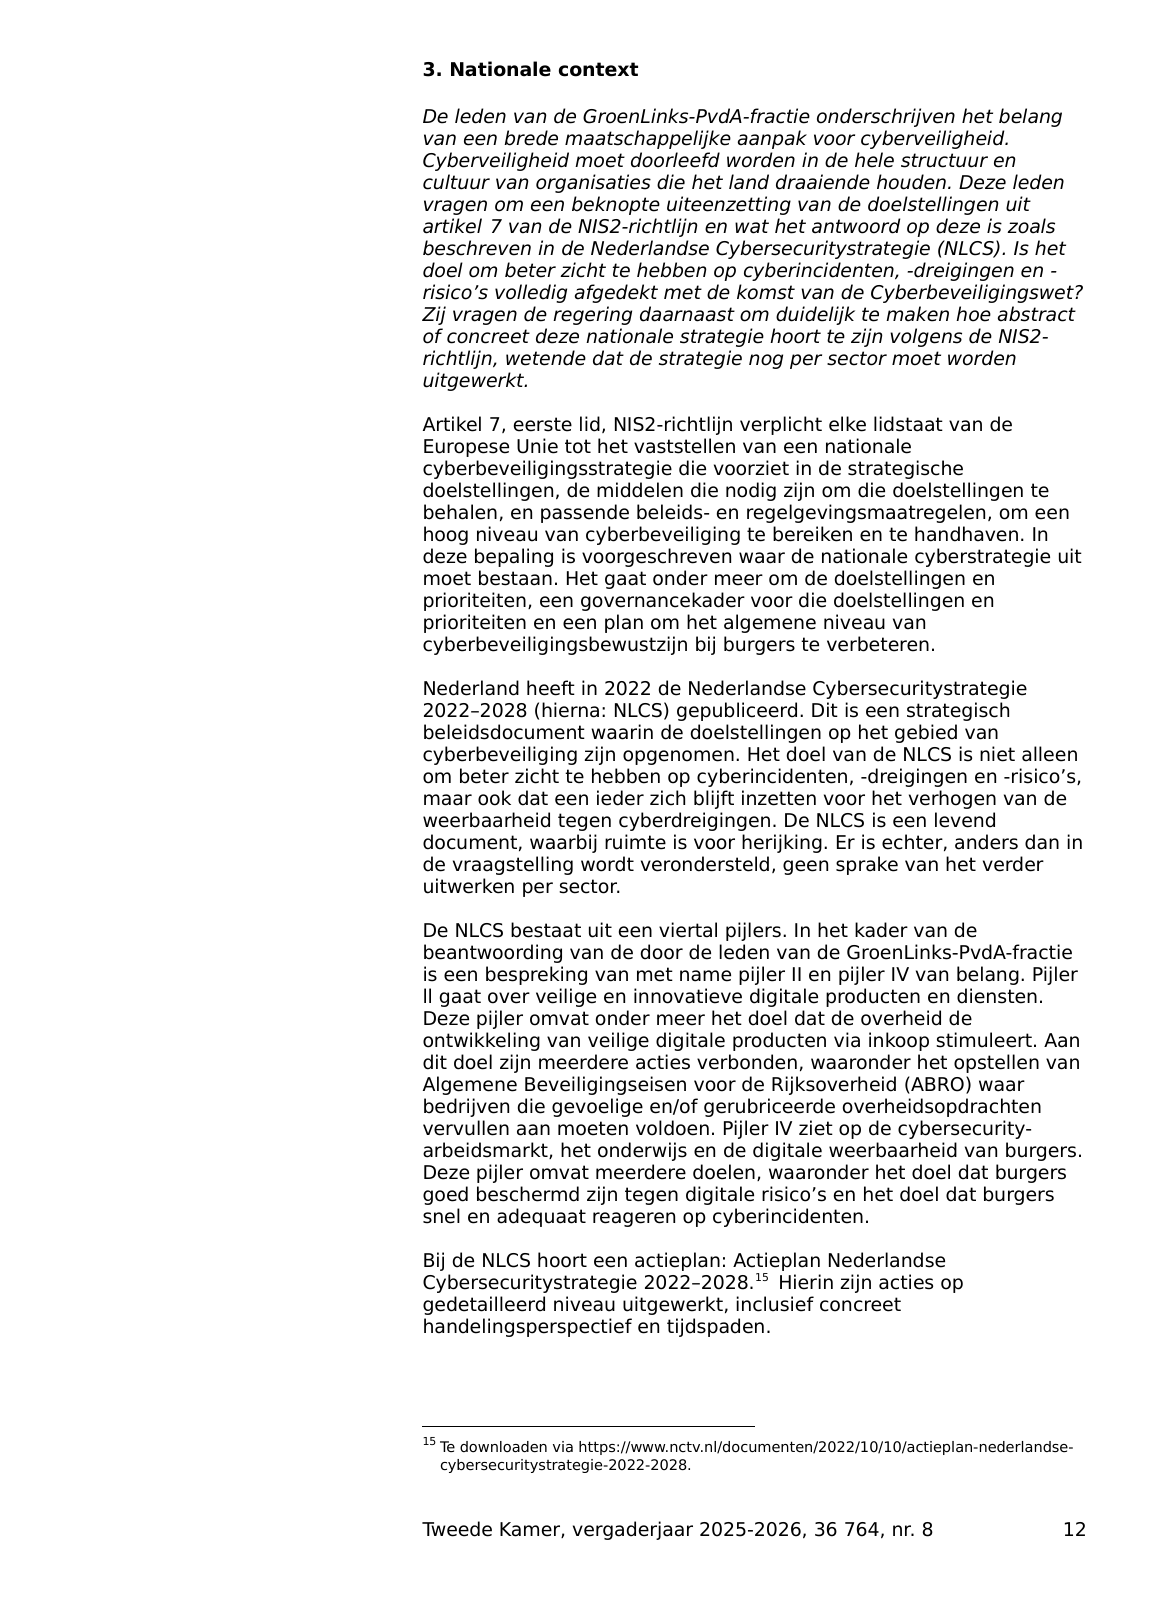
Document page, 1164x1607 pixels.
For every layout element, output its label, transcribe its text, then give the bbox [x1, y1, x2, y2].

text Artikel 7, eerste lid, NIS2-richtlijn verplicht elke lidstaat van de Europese Unie tot het vaststellen van een nationale cyberbeveiligingsstrategie die voorziet in de strategische doelstellingen, de middelen die nodig zijn om die doelstellingen te behalen, en passende beleids- en regelgevingsmaatregelen, om een hoog niveau van cyberbeveiliging te bereiken en te handhaven. In deze bepaling is voorgeschreven waar de nationale cyberstrategie uit moet bestaan. Het gaat onder meer om de doelstellingen en prioriteiten, een governancekader voor die doelstellingen en prioriteiten en een plan om het algemene niveau van cyberbeveiligingsbewustzijn bij burgers te verbeteren. [422, 414, 1087, 656]
text Bij de NLCS hoort een actieplan: Actieplan Nederlandse Cybersecuritystrategie 2022–2028. Hierin zijn acties op gedetailleerd niveau uitgewerkt, inclusief concreet handelingsperspectief en tijdspaden. [422, 1250, 1087, 1338]
text De leden van de GroenLinks-PvdA-fractie onderschrijven het belang van een brede maatschappelijke aanpak voor cyberveiligheid. Cyberveiligheid moet doorleefd worden in de hele structuur en cultuur van organisaties die het land draaiende houden. Deze leden vragen om een beknopte uiteenzetting van de doelstellingen uit artikel 7 van de NIS2-richtlijn en wat het antwoord op deze is zoals beschreven in de Nederlandse Cybersecuritystrategie (NLCS). Is het doel om beter zicht te hebben op cyberincidenten, -dreigingen en -risico’s volledig afgedekt met de komst van de Cyberbeveiligingswet? Zij vragen de regering daarnaast om duidelijk te maken hoe abstract of concreet deze nationale strategie hoort te zijn volgens de NIS2-richtlijn, wetende dat de strategie nog per sector moet worden uitgewerkt. [422, 106, 1087, 392]
text De NLCS bestaat uit een viertal pijlers. In het kader van de beantwoording van de door de leden van de GroenLinks-PvdA-fractie is een bespreking van met name pijler II en pijler IV van belang. Pijler ll gaat over veilige en innovatieve digitale producten en diensten. Deze pijler omvat onder meer het doel dat de overheid de ontwikkeling van veilige digitale producten via inkoop stimuleert. Aan dit doel zijn meerdere acties verbonden, waaronder het opstellen van Algemene Beveiligingseisen voor de Rijksoverheid (ABRO) waar bedrijven die gevoelige en/of gerubriceerde overheidsopdrachten vervullen aan moeten voldoen. Pijler IV ziet op de cybersecurity-arbeidsmarkt, het onderwijs en de digitale weerbaarheid van burgers. Deze pijler omvat meerdere doelen, waaronder het doel dat burgers goed beschermd zijn tegen digitale risico’s en het doel dat burgers snel en adequaat reageren op cyberincidenten. [422, 920, 1087, 1228]
text Nederland heeft in 2022 de Nederlandse Cybersecuritystrategie 2022–2028 (hierna: NLCS) gepubliceerd. Dit is een strategisch beleidsdocument waarin de doelstellingen op het gebied van cyberbeveiliging zijn opgenomen. Het doel van de NLCS is niet alleen om beter zicht te hebben op cyberincidenten, -dreigingen en -risico’s, maar ook dat een ieder zich blijft inzetten voor het verhogen van de weerbaarheid tegen cyberdreigingen. De NLCS is een levend document, waarbij ruimte is voor herijking. Er is echter, anders dan in de vraagstelling wordt verondersteld, geen sprake van het verder uitwerken per sector. [422, 678, 1087, 898]
subtitle 3. Nationale context [422, 59, 1087, 81]
text Te downloaden via https://www.nctv.nl/documenten/2022/10/10/actieplan-nederlandse-cybersecuritystrategie-2022-2028. [422, 1435, 1087, 1474]
